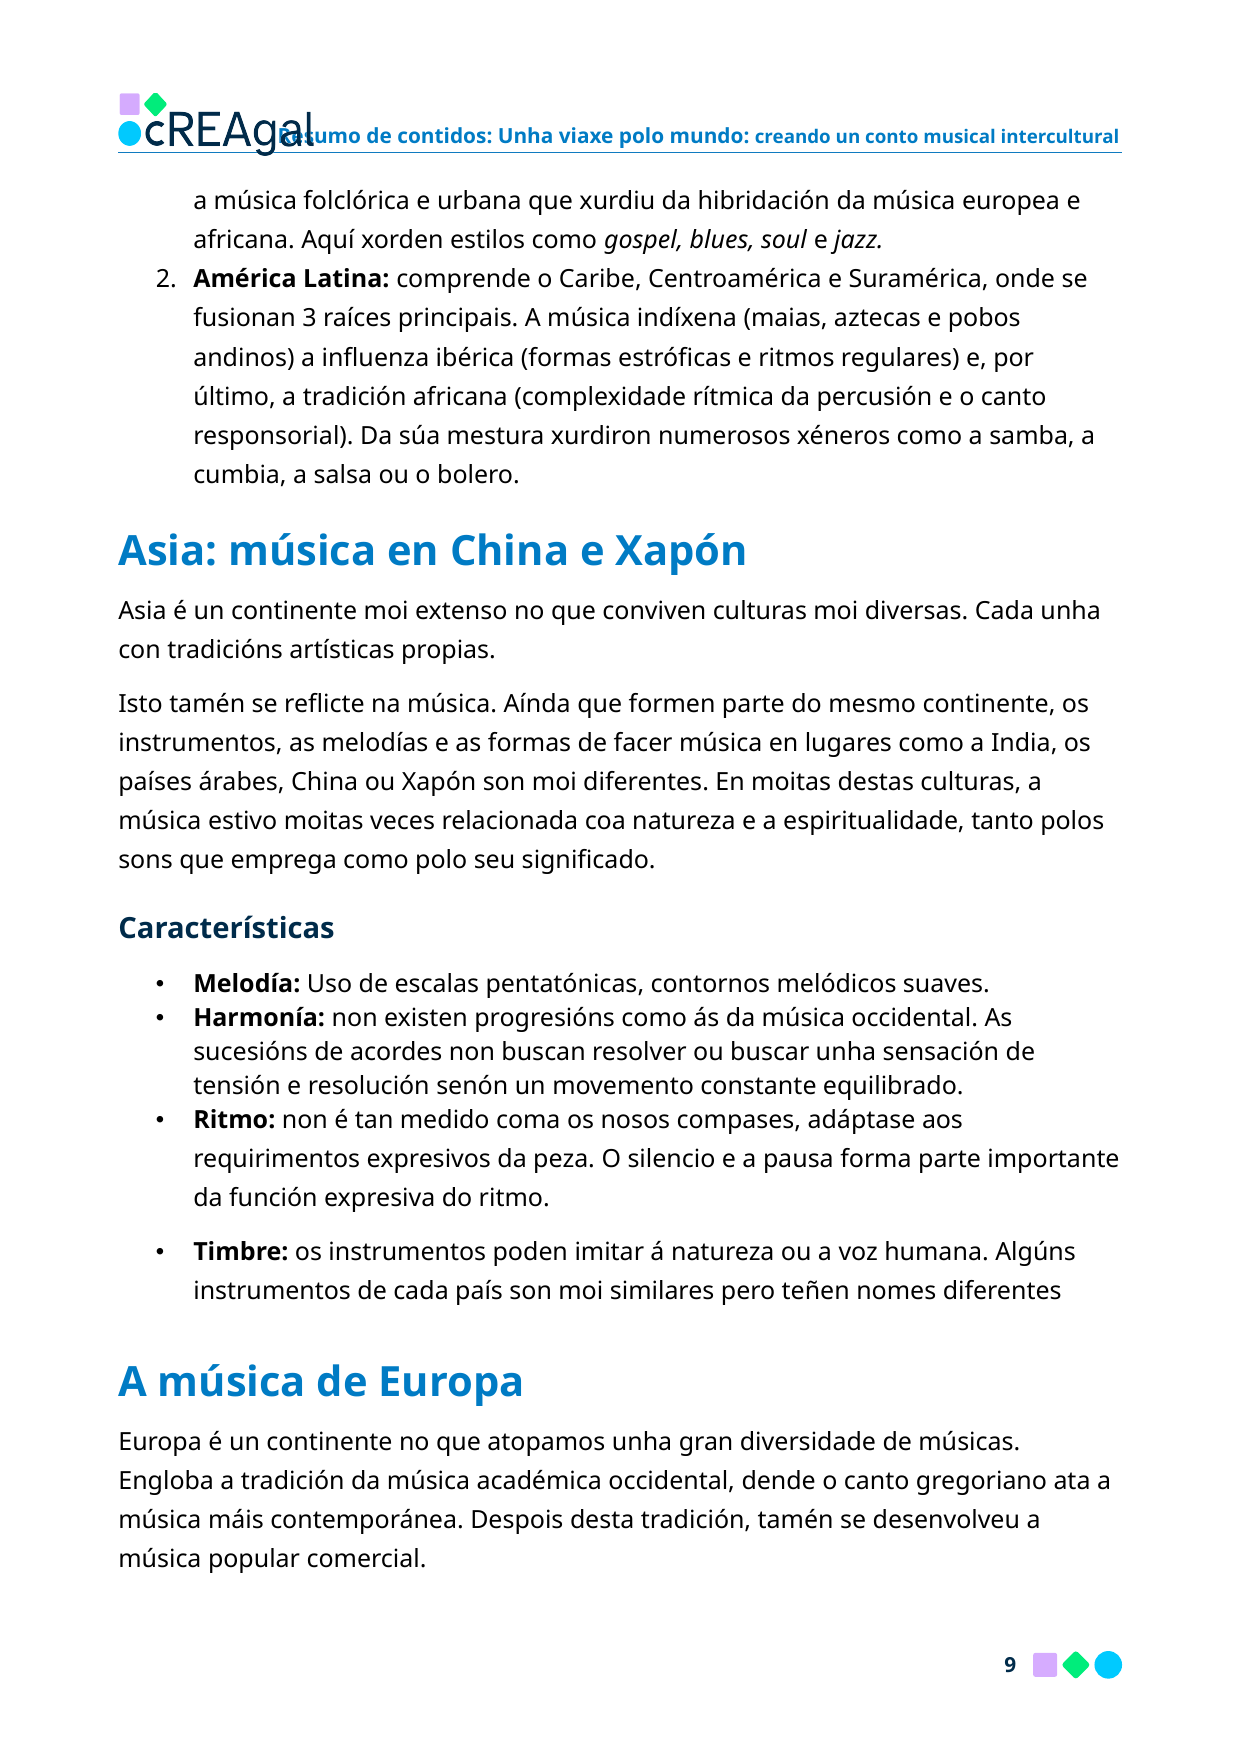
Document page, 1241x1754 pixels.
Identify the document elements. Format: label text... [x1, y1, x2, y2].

picture [118, 93, 314, 156]
list a música folclórica e urbana que xurdiu da hibridación da música europea e africana. Aquí xorden estilos como gospel, blues, soul e jazz. [156, 182, 1122, 256]
text Europa é un continente no que atopamos unha gran diversidade de músicas. Engloba a tradición da música académica occidental, dende o canto gregoriano ata a música máis contemporánea. Despois desta tradición, tamén se desenvolveu a música popular comercial. [118, 1423, 1122, 1575]
list Melodía: Uso de escalas pentatónicas, contornos melódicos suaves. [156, 965, 1122, 999]
text Isto tamén se reflicte na música. Aínda que formen parte do mesmo continente, os instrumentos, as melodías e as formas de facer música en lugares como a India, os países árabes, China ou Xapón son moi diferentes. En moitas destas culturas, a música estivo moitas veces relacionada coa natureza e a espiritualidade, tanto polos sons que emprega como polo seu significado. [118, 685, 1122, 876]
subtitle A música de Europa [118, 1352, 1122, 1408]
list Ritmo: non é tan medido coma os nosos compases, adáptase aos requirimentos expresivos da peza. O silencio e a pausa forma parte importante da función expresiva do ritmo. [156, 1102, 1122, 1214]
text Asia é un continente moi extenso no que conviven culturas moi diversas. Cada unha con tradicións artísticas propias. [118, 592, 1122, 666]
list América Latina: comprende o Caribe, Centroamérica e Suramérica, onde se fusionan 3 raíces principais. A música indíxena (maias, aztecas e pobos andinos) a influenza ibérica (formas estróficas e ritmos regulares) e, por último, a tradición africana (complexidade rítmica da percusión e o canto responsorial). Da súa mestura xurdiron numerosos xéneros como a samba, a cumbia, a salsa ou o bolero. [156, 261, 1122, 491]
subtitle Asia: música en China e Xapón [118, 521, 1122, 578]
list Harmonía: non existen progresións como ás da música occidental. As sucesións de acordes non buscan resolver ou buscar unha sensación de tensión e resolución senón un movemento constante equilibrado. [156, 999, 1122, 1102]
subtitle Características [118, 907, 1122, 947]
list Timbre: os instrumentos poden imitar á natureza ou a voz humana. Algúns instrumentos de cada país son moi similares pero teñen nomes diferentes [156, 1234, 1122, 1307]
